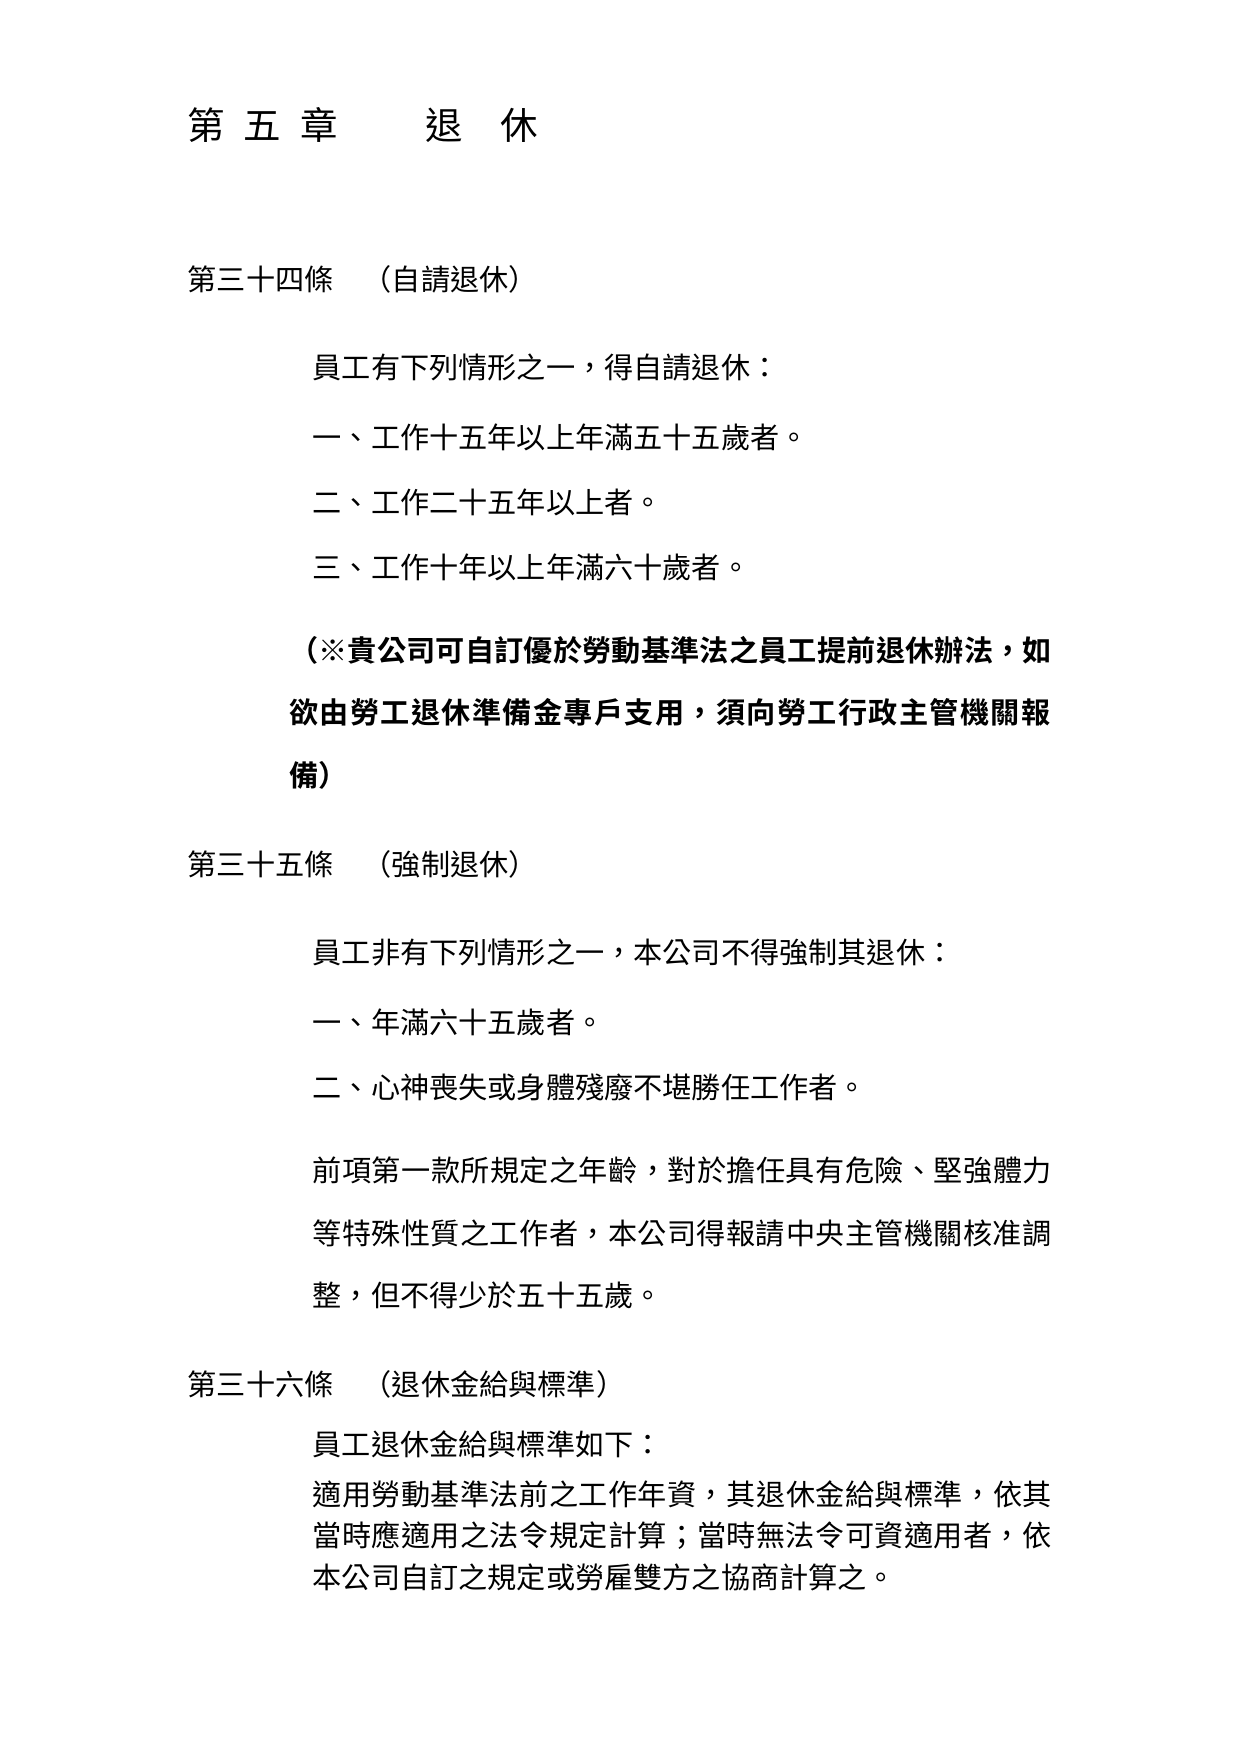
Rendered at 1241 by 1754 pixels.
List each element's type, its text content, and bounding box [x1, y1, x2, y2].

text 二、心神喪失或身體殘廢不堪勝任工作者。 [312, 1044, 1053, 1107]
text 員工有下列情形之一，得自請退休： [312, 324, 1053, 387]
text 一、年滿六十五歲者。 [312, 979, 1053, 1042]
text 三、工作十年以上年滿六十歲者。 [312, 524, 1053, 586]
text （※貴公司可自訂優於勞動基準法之員工提前退休辦法，如欲由勞工退休準備金專戶支用，須向勞工行政主管機關報備） [289, 607, 1053, 794]
subtitle 退 休 [187, 82, 1053, 144]
text 第三十四條 （自請退休） [187, 236, 1053, 298]
text 第三十五條 （強制退休） [187, 821, 1053, 883]
text 員工非有下列情形之一，本公司不得強制其退休： [312, 909, 1053, 972]
text 一、工作十五年以上年滿五十五歲者。 [312, 394, 1053, 457]
text 前項第一款所規定之年齡，對於擔任具有危險、堅強體力等特殊性質之工作者，本公司得報請中央主管機關核准調整，但不得少於五十五歲。 [312, 1127, 1053, 1315]
text 適用勞動基準法前之工作年資，其退休金給與標準，依其當時應適用之法令規定計算；當時無法令可資適用者，依本公司自訂之規定或勞雇雙方之協商計算之。 [312, 1472, 1053, 1597]
text 員工退休金給與標準如下： [312, 1422, 1053, 1464]
text 第三十六條 （退休金給與標準） [187, 1341, 1053, 1404]
text 二、工作二十五年以上者。 [312, 459, 1053, 522]
